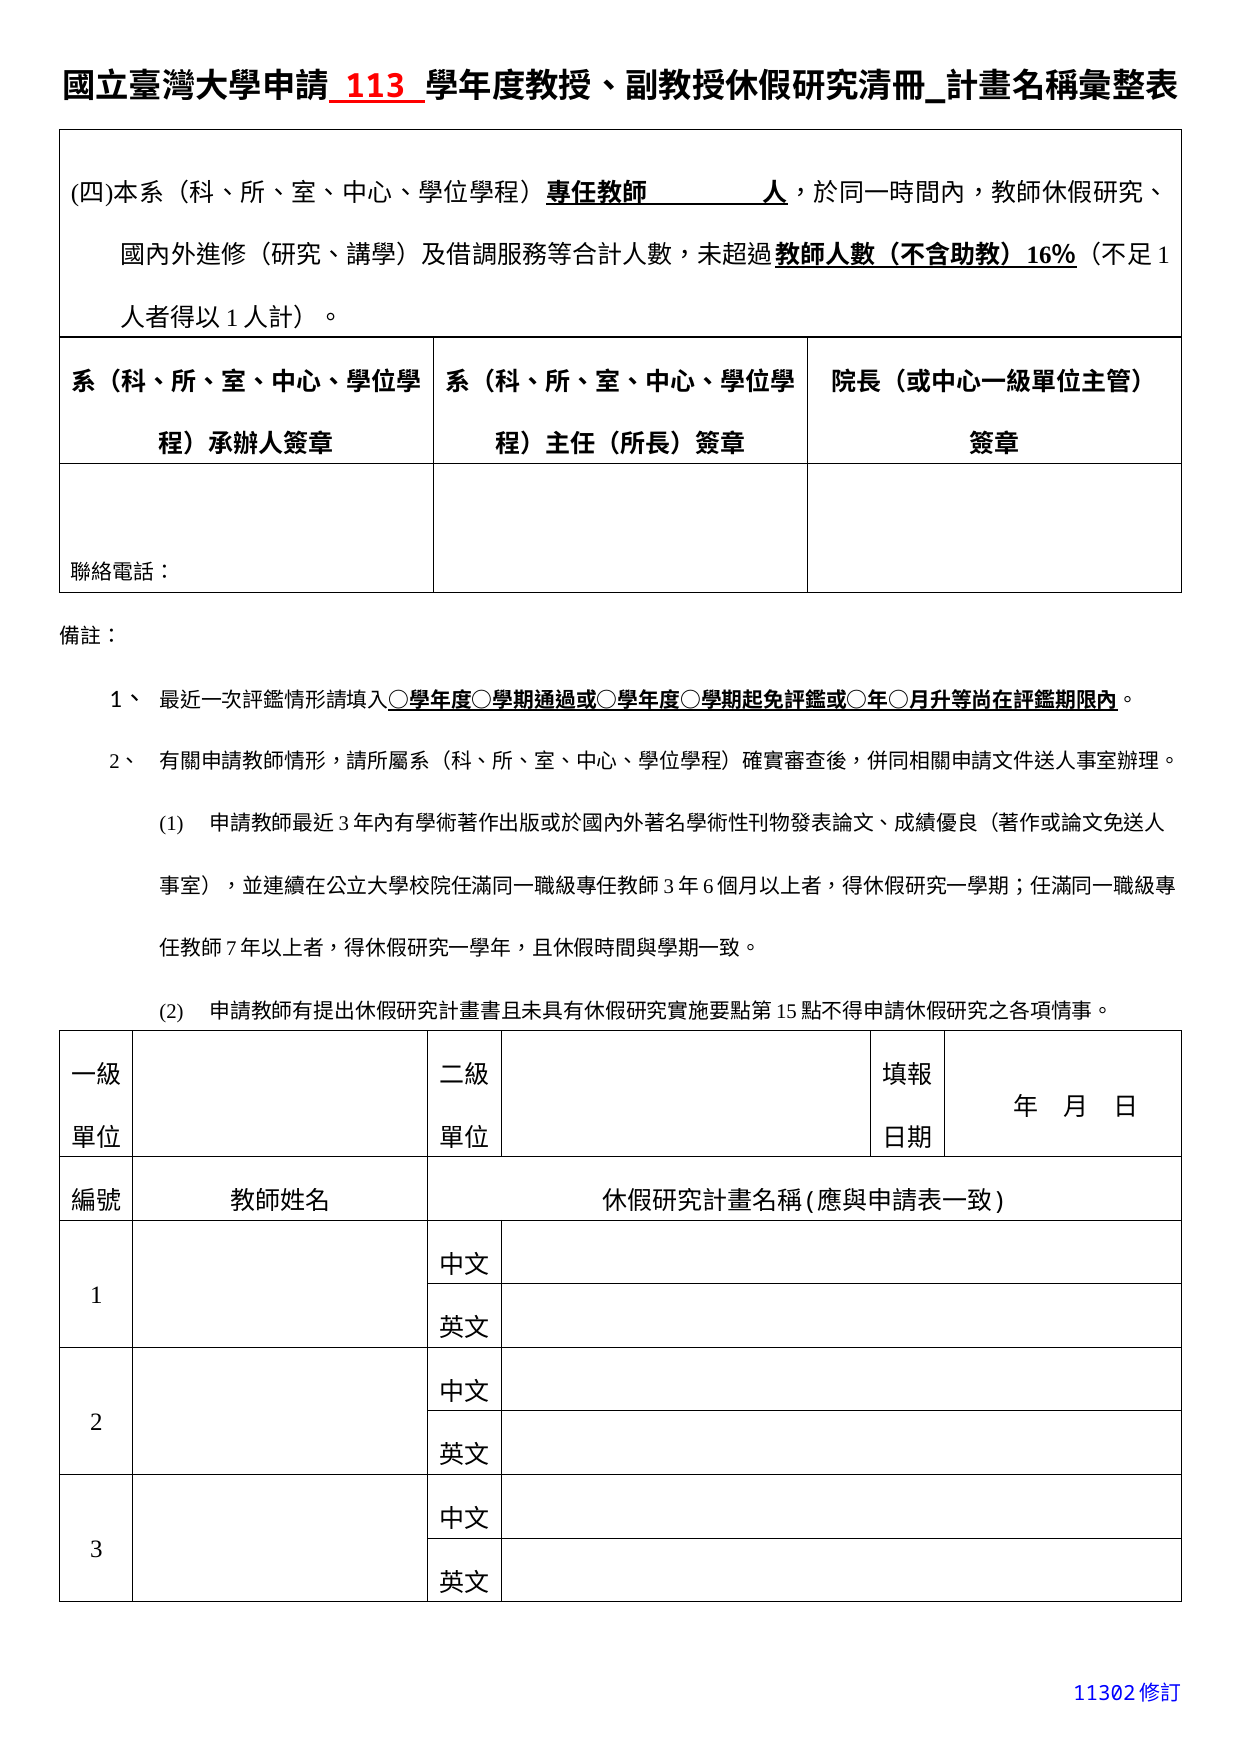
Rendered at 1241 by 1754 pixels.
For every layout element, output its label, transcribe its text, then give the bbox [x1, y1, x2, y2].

table_cell 院長（或中心一級單位主管） 簽章 [808, 338, 1181, 462]
table_header 二級 單位 [428, 1031, 501, 1156]
list 有關申請教師情形，請所屬系（科、所、室、中心、學位學程）確實審查後，併同相關申請文件送人事室辦理。 [109, 718, 1181, 780]
table_cell [502, 1221, 1181, 1283]
table_header 年 月 日 [945, 1031, 1181, 1156]
table_cell [808, 464, 1181, 592]
table_header [502, 1031, 870, 1156]
table_cell [502, 1475, 1181, 1537]
table_cell 1 [60, 1221, 132, 1347]
table_cell [502, 1348, 1181, 1410]
table_cell 2 [60, 1348, 132, 1474]
list 最近一次評鑑情形請填入○學年度○學期通過或○學年度○學期起免評鑑或○年○月升等尚在評鑑期限內。 [109, 655, 1181, 718]
table_cell 編號 [60, 1157, 132, 1220]
text 備註： [59, 593, 1181, 655]
table_cell 英文 [428, 1284, 501, 1347]
list 申請教師最近3年內有學術著作出版或於國內外著名學術性刊物發表論文、成績優良（著作或論文免送人事室），並連續在公立大學校院任滿同一職級專任教師3年6個月以上者，得休假研究一學期；任滿同一職級專任教師7年以上者，得休假研究一學年，且休假時間與學期一致。 [159, 780, 1181, 968]
table_cell 英文 [428, 1539, 501, 1601]
table_cell 中文 [428, 1348, 501, 1410]
table_cell (四)本系（科、所、室、中心、學位學程）專任教師 人，於同一時間內，教師休假研究、國內外進修（研究、講學）及借調服務等合計人數，未超過教師人數（不含助教）16％（不足1人者得以1人計）。 [60, 130, 1181, 336]
table_cell [434, 464, 807, 592]
table_cell 中文 [428, 1221, 501, 1283]
table_cell 英文 [428, 1411, 501, 1474]
table_cell [502, 1539, 1181, 1601]
table_cell 教師姓名 [133, 1157, 427, 1220]
table_header 填報 日期 [871, 1031, 944, 1156]
table_cell 休假研究計畫名稱(應與申請表一致) [428, 1157, 1181, 1220]
table_cell [133, 1475, 427, 1601]
table_cell 系（科、所、室、中心、學位學程）承辦人簽章 [60, 338, 433, 462]
table_cell [133, 1221, 427, 1347]
table_cell [502, 1411, 1181, 1474]
table_cell 系（科、所、室、中心、學位學程）主任（所長）簽章 [434, 338, 807, 462]
table_cell 3 [60, 1475, 132, 1601]
table_cell 中文 [428, 1475, 501, 1537]
list 申請教師有提出休假研究計畫書且未具有休假研究實施要點第15點不得申請休假研究之各項情事。 [159, 968, 1181, 1030]
table_cell [502, 1284, 1181, 1347]
table_cell 聯絡電話： [60, 464, 433, 592]
table_header [133, 1031, 427, 1156]
table_header 一級 單位 [60, 1031, 132, 1156]
table_cell [133, 1348, 427, 1474]
